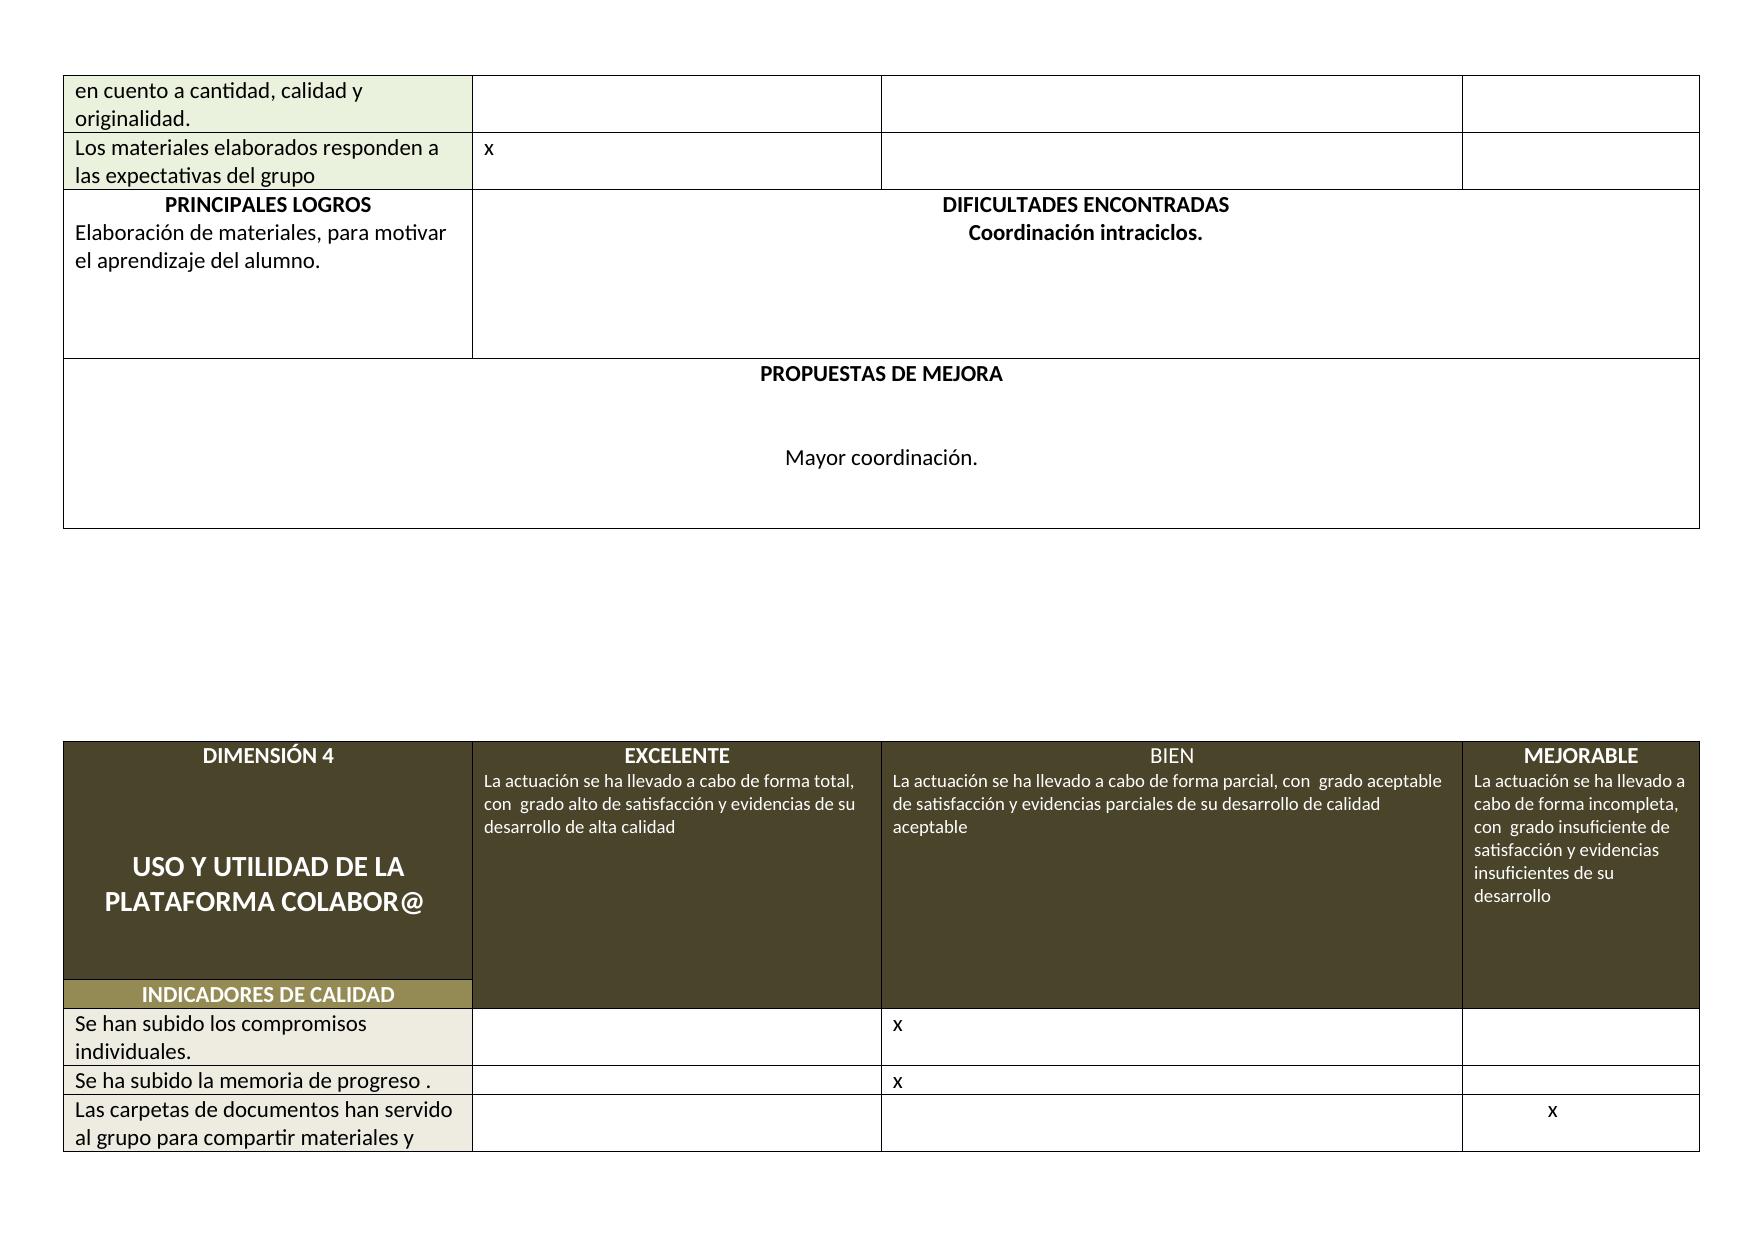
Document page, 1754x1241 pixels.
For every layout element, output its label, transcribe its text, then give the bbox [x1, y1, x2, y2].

table_cell [1463, 1009, 1699, 1065]
table_cell [473, 1095, 881, 1151]
table_cell [473, 76, 881, 132]
table_cell DIFICULTADES ENCONTRADAS Coordinación intraciclos. [473, 190, 1699, 358]
table_cell PRINCIPALES LOGROS Elaboración de materiales, para motivar el aprendizaje del alumno. [64, 190, 472, 358]
table_cell x [1463, 1095, 1699, 1151]
table_header DIMENSIÓN 4 USO Y UTILIDAD DE LA PLATAFORMA COLABOR@ [64, 742, 472, 979]
table_cell Los materiales elaborados responden a las expectativas del grupo [64, 133, 472, 189]
table_cell PROPUESTAS DE MEJORA Mayor coordinación. [64, 359, 1699, 527]
table_cell x [882, 1009, 1462, 1065]
table_header BIEN La actuación se ha llevado a cabo de forma parcial, con grado aceptable de satisfacción y evidencias parciales de su desarrollo de calidad aceptable [882, 742, 1462, 1008]
table_cell [882, 1095, 1462, 1151]
table_cell Se ha subido la memoria de progreso . [64, 1066, 472, 1094]
table_header EXCELENTE La actuación se ha llevado a cabo de forma total, con grado alto de satisfacción y evidencias de su desarrollo de alta calidad [473, 742, 881, 1008]
table_cell [1463, 1066, 1699, 1094]
table_cell [473, 1009, 881, 1065]
table_cell [882, 133, 1462, 189]
table_cell [1463, 76, 1699, 132]
table_cell x [473, 133, 881, 189]
table_cell Se han subido los compromisos individuales. [64, 1009, 472, 1065]
table_cell [1463, 133, 1699, 189]
table_cell [882, 76, 1462, 132]
table_cell [473, 1066, 881, 1094]
table_cell INDICADORES DE CALIDAD [64, 980, 472, 1008]
table_header MEJORABLE La actuación se ha llevado a cabo de forma incompleta, con grado insuficiente de satisfacción y evidencias insuficientes de su desarrollo [1463, 742, 1699, 1008]
table_cell en cuento a cantidad, calidad y originalidad. [64, 76, 472, 132]
table_cell x [882, 1066, 1462, 1094]
table_cell Las carpetas de documentos han servido al grupo para compartir materiales y [64, 1095, 472, 1151]
